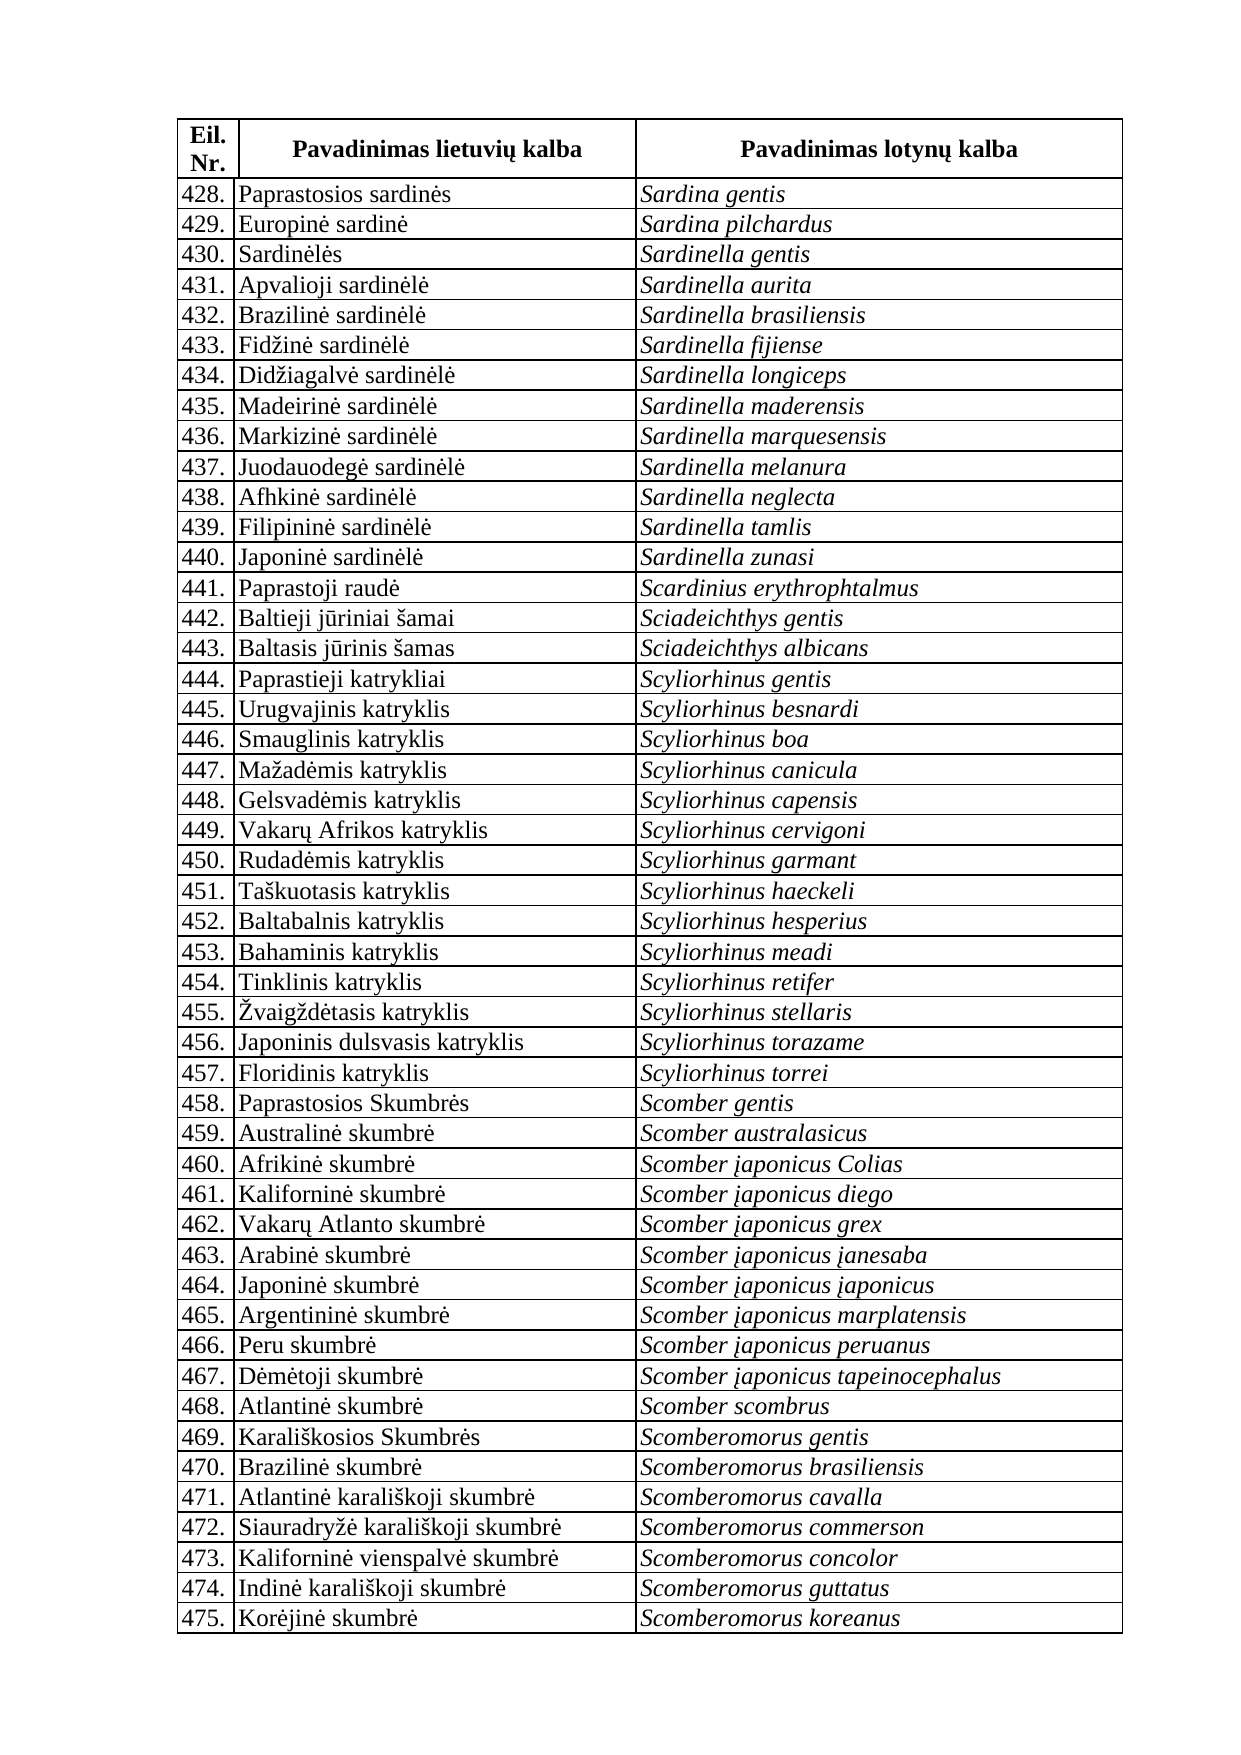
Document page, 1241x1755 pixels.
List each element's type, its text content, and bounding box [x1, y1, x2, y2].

table_header Pavadinimas lotynų kalba [637, 120, 1122, 177]
table_header Eil. Nr. [234, 120, 238, 177]
table_header Pavadinimas lietuvių kalba [240, 120, 635, 177]
